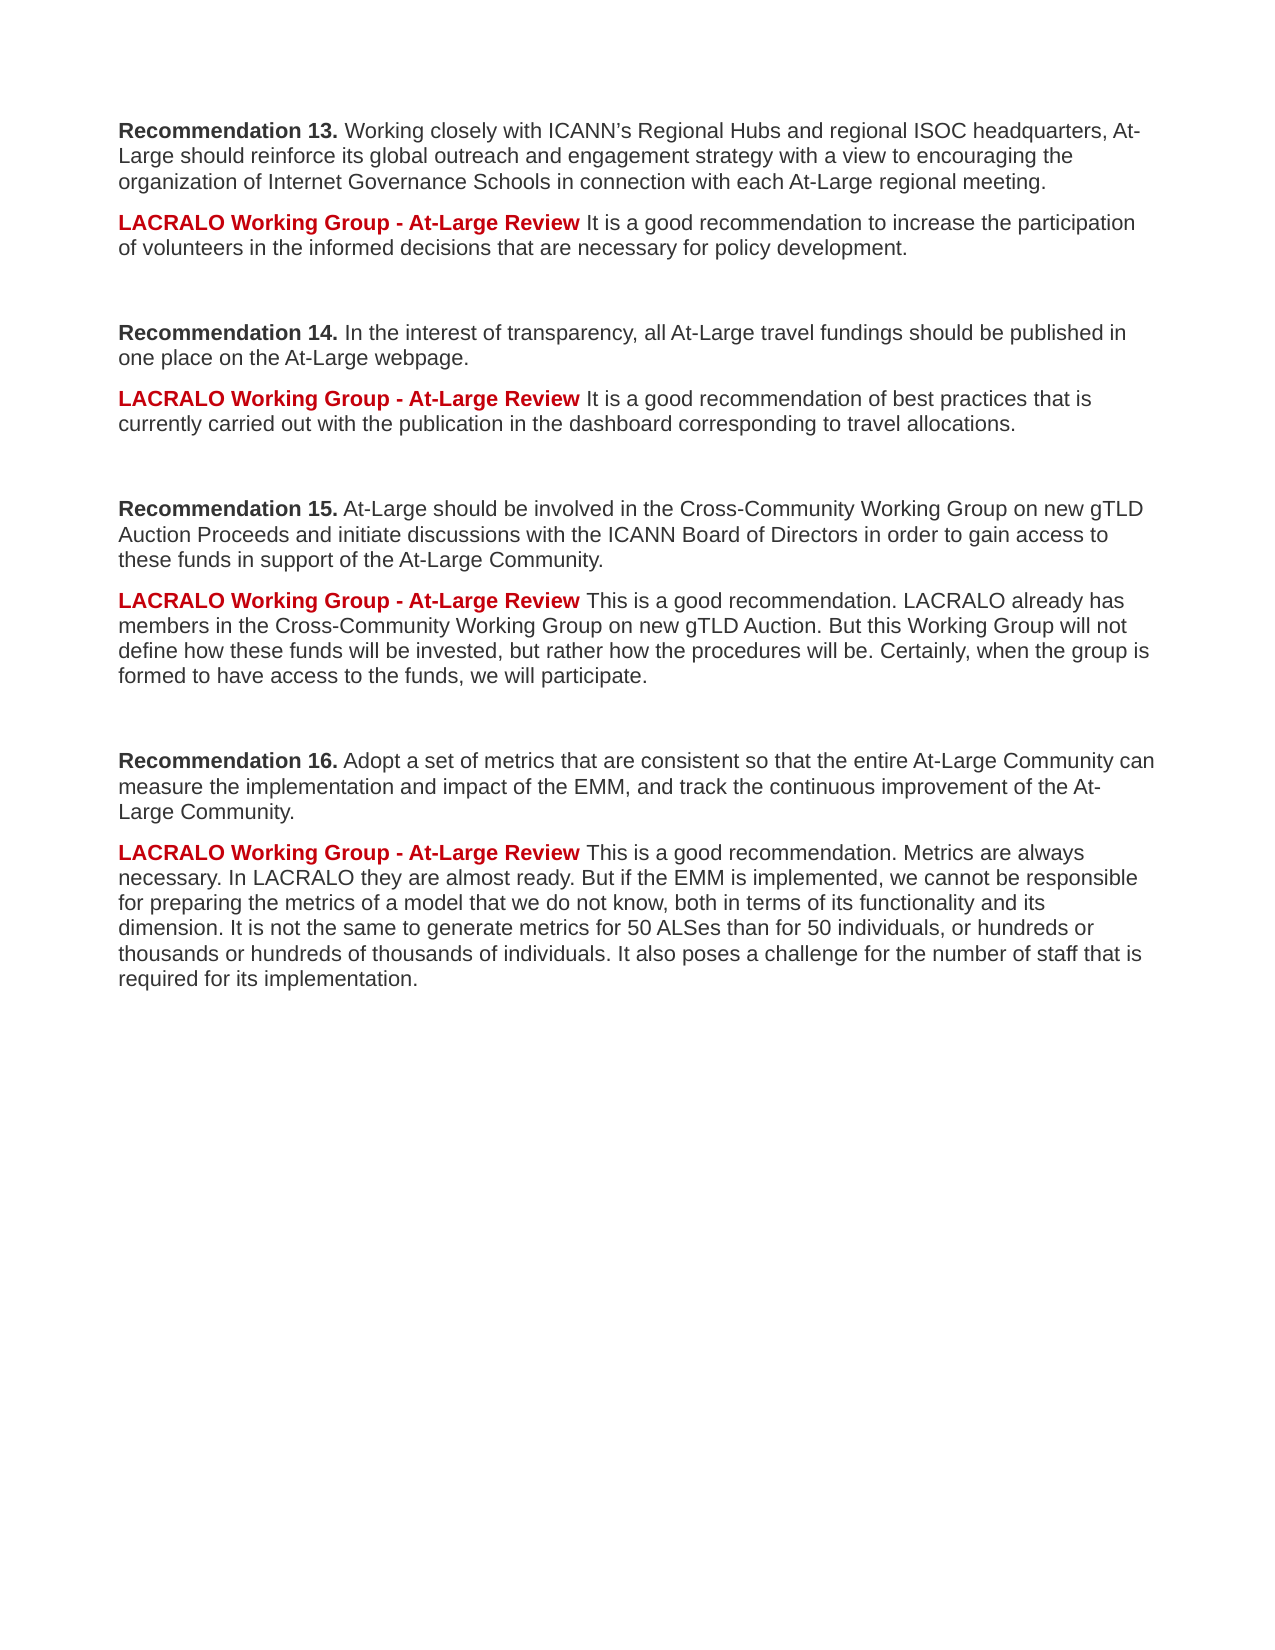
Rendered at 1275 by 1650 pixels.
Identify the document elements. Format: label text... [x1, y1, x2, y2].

text LACRALO Working Group - At-Large Review It is a good recommendation to increase the participation of volunteers in the informed decisions that are necessary for policy development. [118, 209, 1157, 260]
text LACRALO Working Group - At-Large Review It is a good recommendation of best practices that is currently carried out with the publication in the dashboard corresponding to travel allocations. [118, 386, 1157, 436]
text LACRALO Working Group - At-Large Review This is a good recommendation. Metrics are always necessary. In LACRALO they are almost ready. But if the EMM is implemented, we cannot be responsible for preparing the metrics of a model that we do not know, both in terms of its functionality and its dimension. It is not the same to generate metrics for 50 ALSes than for 50 individuals, or hundreds or thousands or hundreds of thousands of individuals. It also poses a challenge for the number of staff that is required for its implementation. [118, 839, 1157, 991]
text Recommendation 14. In the interest of transparency, all At-Large travel fundings should be published in one place on the At-Large webpage. [118, 320, 1157, 370]
text Recommendation 15. At-Large should be involved in the Cross-Community Working Group on new gTLD Auction Proceeds and initiate discussions with the ICANN Board of Directors in order to gain access to these funds in support of the At-Large Community. [118, 496, 1157, 572]
text Recommendation 13. Working closely with ICANN’s Regional Hubs and regional ISOC headquarters, At-Large should reinforce its global outreach and engagement strategy with a view to encouraging the organization of Internet Governance Schools in connection with each At-Large regional meeting. [118, 118, 1157, 194]
text Recommendation 16. Adopt a set of metrics that are consistent so that the entire At-Large Community can measure the implementation and impact of the EMM, and track the continuous improvement of the At-Large Community. [118, 748, 1157, 824]
text LACRALO Working Group - At-Large Review This is a good recommendation. LACRALO already has members in the Cross-Community Working Group on new gTLD Auction. But this Working Group will not define how these funds will be invested, but rather how the procedures will be. Certainly, when the group is formed to have access to the funds, we will participate. [118, 587, 1157, 688]
